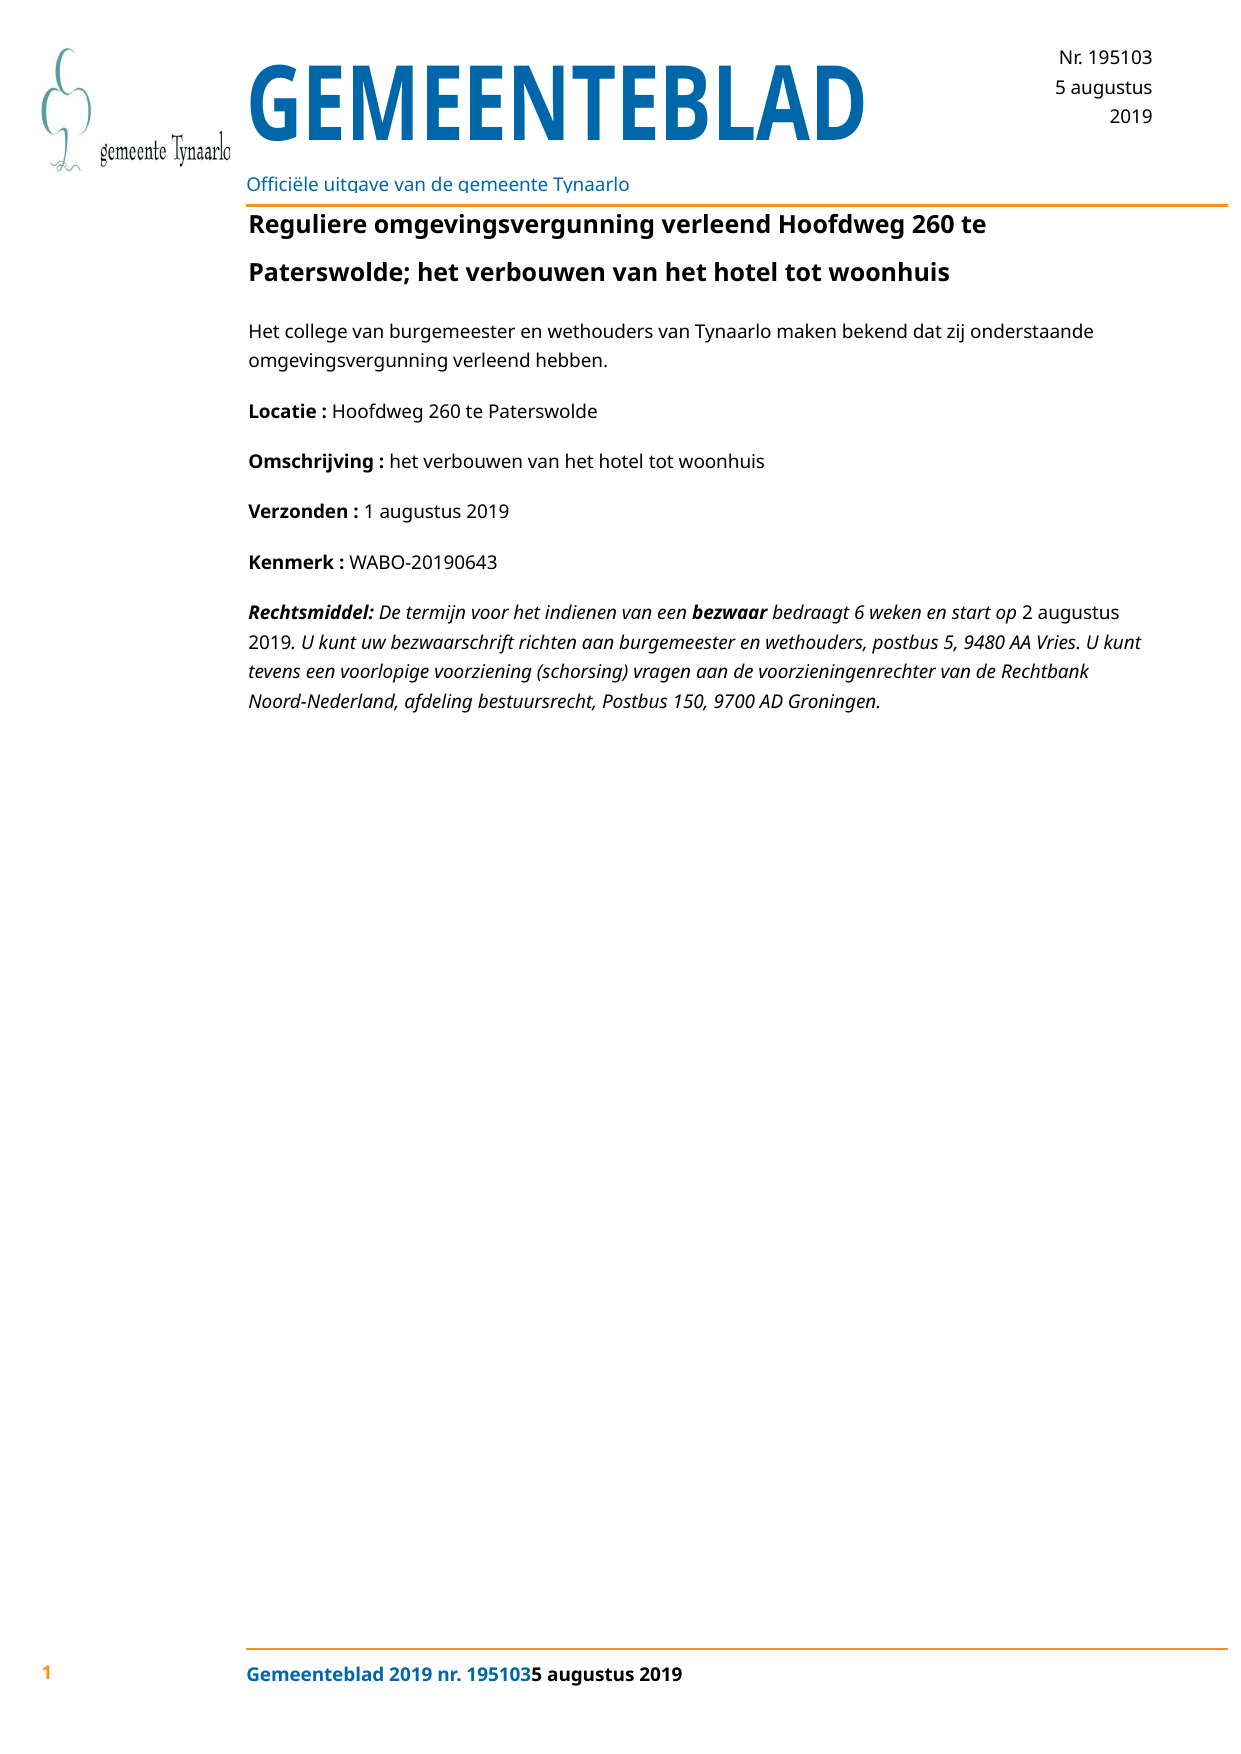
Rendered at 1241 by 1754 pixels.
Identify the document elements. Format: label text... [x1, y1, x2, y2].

text Locatie : Hoofdweg 260 te Paterswolde [248, 398, 1152, 424]
text Het college van burgemeester en wethouders van Tynaarlo maken bekend dat zij onderstaande omgevingsvergunning verleend hebben. [248, 318, 1152, 373]
text Reguliere omgevingsvergunning verleend Hoofdweg 260 te Paterswolde; het verbouwen van het hotel tot woonhuis [248, 207, 1152, 288]
text Rechtsmiddel: De termijn voor het indienen van een bezwaar bedraagt 6 weken en start op 2 augustus 2019. U kunt uw bezwaarschrift richten aan burgemeester en wethouders, postbus 5, 9480 AA Vries. U kunt tevens een voorlopige voorziening (schorsing) vragen aan de voorzieningenrechter van de Rechtbank Noord-Nederland, afdeling bestuursrecht, Postbus 150, 9700 AD Groningen. [248, 599, 1152, 714]
text Omschrijving : het verbouwen van het hotel tot woonhuis [248, 448, 1152, 474]
picture [41, 47, 231, 172]
text Kenmerk : WABO-20190643 [248, 549, 1152, 575]
text Verzonden : 1 augustus 2019 [248, 499, 1152, 524]
